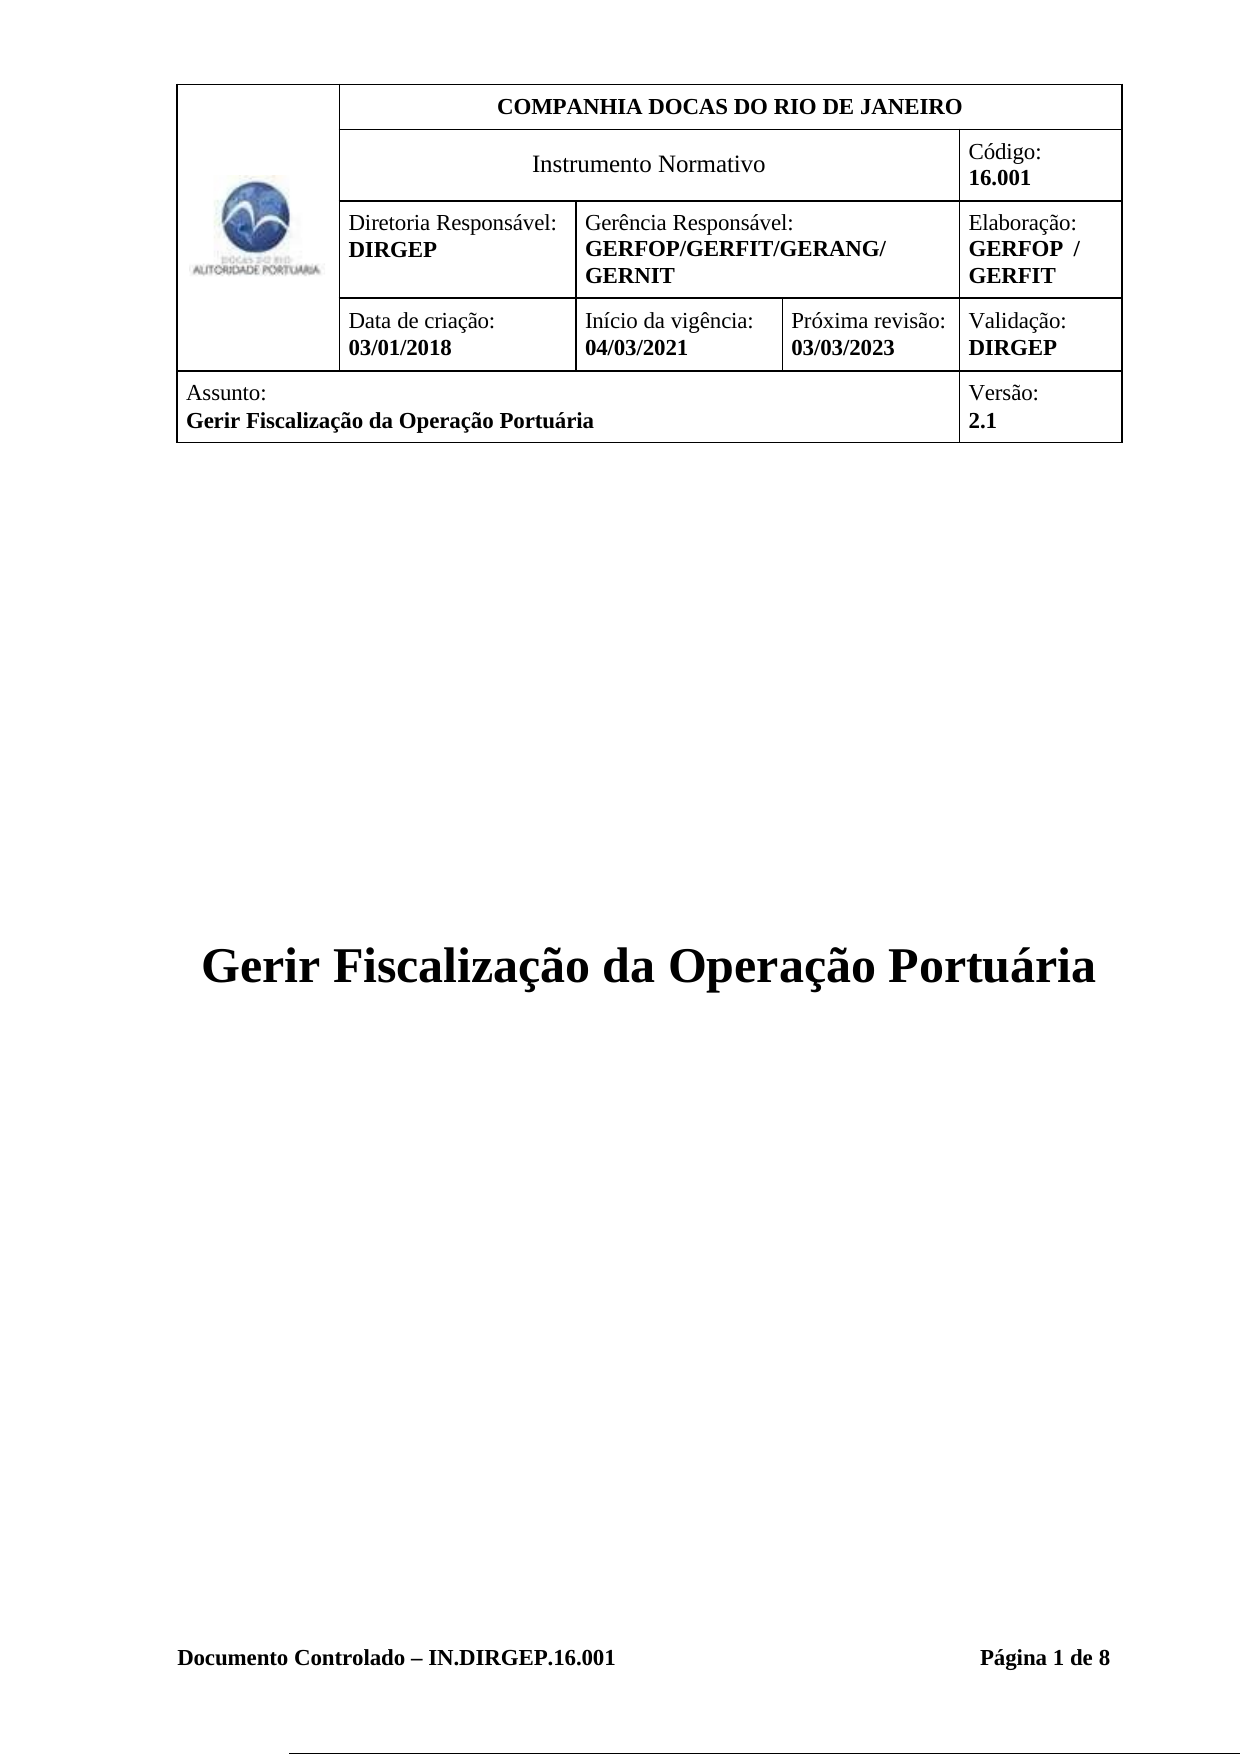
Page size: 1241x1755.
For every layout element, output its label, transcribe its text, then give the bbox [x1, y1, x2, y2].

table_cell Início da vigência: 04/03/2021 [577, 299, 782, 370]
table_header COMPANHIA DOCAS DO RIO DE JANEIRO [340, 85, 1121, 128]
table_cell Próxima revisão: 03/03/2023 [783, 299, 959, 370]
table_header [178, 85, 339, 370]
table_cell Versão: 2.1 [960, 372, 1121, 442]
text Gerir Fiscalização da Operação Portuária [201, 936, 1118, 993]
table_cell Assunto: Gerir Fiscalização da Operação Portuária [178, 372, 959, 442]
table_cell Validação: DIRGEP [960, 299, 1121, 370]
table_cell Gerência Responsável: GERFOP/GERFIT/GERANG/ GERNIT [577, 202, 959, 297]
table_cell Diretoria Responsável: DIRGEP [340, 202, 575, 297]
table_cell Instrumento Normativo [340, 130, 959, 200]
table_cell Código: 16.001 [960, 130, 1121, 200]
table_cell Elaboração: GERFOP / GERFIT [960, 202, 1121, 297]
table_cell Data de criação: 03/01/2018 [340, 299, 575, 370]
